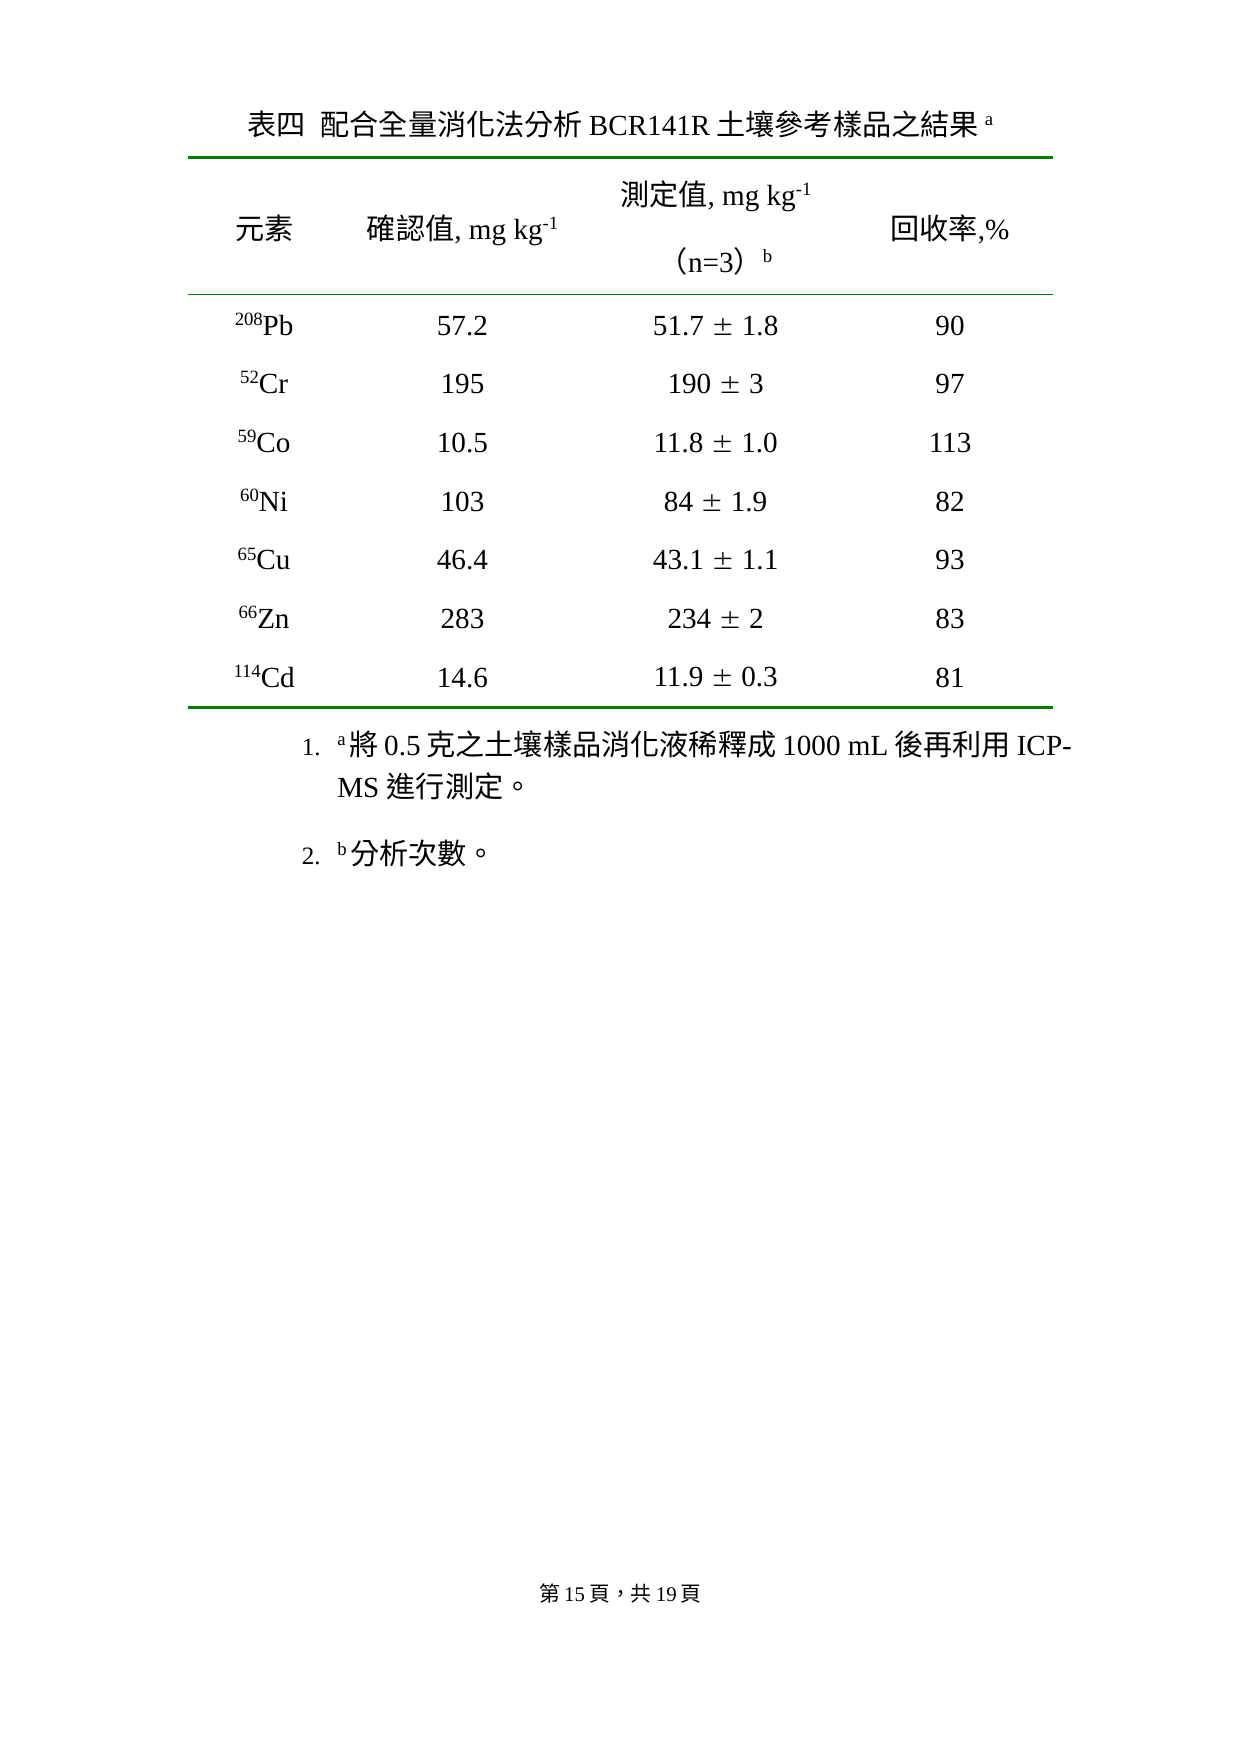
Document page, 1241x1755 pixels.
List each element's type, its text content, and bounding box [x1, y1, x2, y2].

table_cell 283 [340, 589, 584, 647]
table_cell 10.5 [340, 413, 584, 471]
table_cell 51.7  1.8 [584, 295, 847, 354]
table_cell 66Zn [188, 589, 340, 647]
table_cell 60Ni [188, 471, 340, 530]
table_cell 43.1  1.1 [584, 530, 847, 588]
table_cell 114Cd [188, 647, 340, 706]
table_cell 208Pb [188, 295, 340, 354]
list a將0.5克之土壤樣品消化液稀釋成1000 mL後再利用ICP-MS 進行測定。 [302, 721, 1093, 806]
table_cell 11.8  1.0 [584, 413, 847, 471]
table_cell 97 [847, 354, 1053, 412]
table_cell 81 [847, 647, 1053, 706]
table_header 回收率,% [847, 159, 1053, 294]
table_cell 103 [340, 471, 584, 530]
text 表四 配合全量消化法分析BCR141R土壤參考樣品之結果a [148, 101, 1093, 143]
table_cell 65Cu [188, 530, 340, 588]
table_cell 113 [847, 413, 1053, 471]
list b分析次數。 [302, 831, 1093, 873]
table_cell 90 [847, 295, 1053, 354]
table_cell 59Co [188, 413, 340, 471]
table_cell 57.2 [340, 295, 584, 354]
table_cell 84  1.9 [584, 471, 847, 530]
table_cell 11.9  0.3 [584, 647, 847, 706]
table_cell 82 [847, 471, 1053, 530]
table_cell 234  2 [584, 589, 847, 647]
table_cell 83 [847, 589, 1053, 647]
table_cell 14.6 [340, 647, 584, 706]
table_cell 195 [340, 354, 584, 412]
table_header 確認值, mg kg-1 [340, 159, 584, 294]
table_header 測定值, mg kg-1 （n=3）b [584, 159, 847, 294]
table_cell 46.4 [340, 530, 584, 588]
table_header 元素 [188, 159, 340, 294]
table_cell 52Cr [188, 354, 340, 412]
table_cell 190  3 [584, 354, 847, 412]
table_cell 93 [847, 530, 1053, 588]
